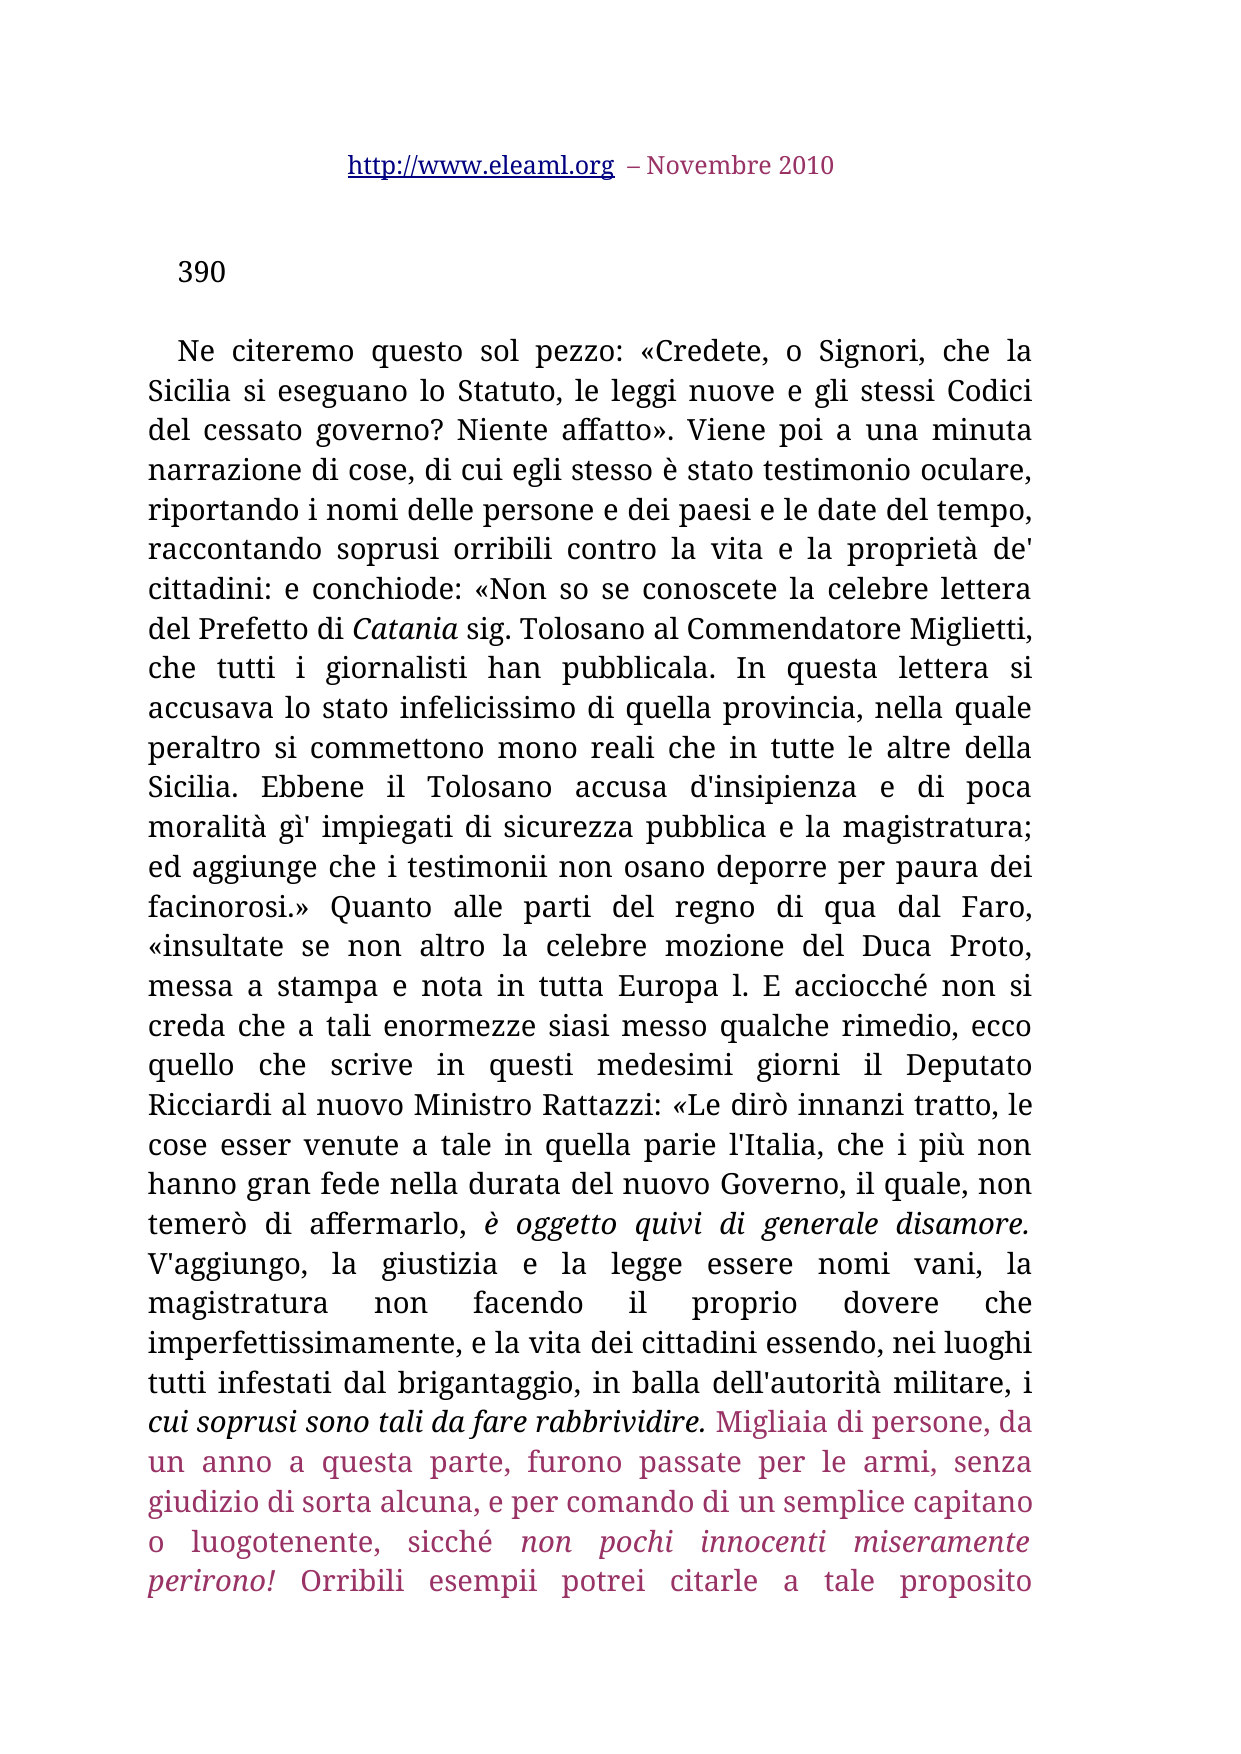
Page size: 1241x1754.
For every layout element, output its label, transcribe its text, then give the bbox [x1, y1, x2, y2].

text 390 [148, 251, 1033, 291]
text Ne citeremo questo sol pezzo: «Credete, o Signori, che la Sicilia si eseguano lo Statuto, le leggi nuove e gli stessi Codici del cessato governo? Niente affatto». Viene poi a una minuta narrazione di cose, di cui egli stesso è stato testimonio oculare, riportando i nomi delle persone e dei paesi e le date del tempo, raccontando soprusi orribili contro la vita e la proprietà de' cittadini: e conchiode: «Non so se conoscete la celebre lettera del Prefetto di Catania sig. Tolosano al Commendatore Miglietti, che tutti i giornalisti han pubblicala. In questa lettera si accusava lo stato infelicissimo di quella provincia, nella quale peraltro si commettono mono reali che in tutte le altre della Sicilia. Ebbene il Tolosano accusa d'insipienza e di poca moralità gì' impiegati di sicurezza pubblica e la magistratura; ed aggiunge che i testimonii non osano deporre per paura dei facinorosi.» Quanto alle parti del regno di qua dal Faro, «insultate se non altro la celebre mozione del Duca Proto, messa a stampa e nota in tutta Europa l. E acciocché non si creda che a tali enormezze siasi messo qualche rimedio, ecco quello che scrive in questi medesimi giorni il Deputato Ricciardi al nuovo Ministro Rattazzi: «Le dirò innanzi tratto, le cose esser venute a tale in quella parie l'Italia, che i più non hanno gran fede nella durata del nuovo Governo, il quale, non temerò di affermarlo, è oggetto quivi di generale disamore. V'aggiungo, la giustizia e la legge essere nomi vani, la magistratura non facendo il proprio dovere che imperfettissimamente, e la vita dei cittadini essendo, nei luoghi tutti infestati dal brigantaggio, in balla dell'autorità militare, i cui soprusi sono tali da fare rabbrividire. Migliaia di persone, da un anno a questa parte, furono passate per le armi, senza giudizio di sorta alcuna, e per comando di un semplice capitano o luogotenente, sicché non pochi innocenti miseramente perirono! Orribili esempii potrei citarle a tale proposito [148, 330, 1033, 1600]
